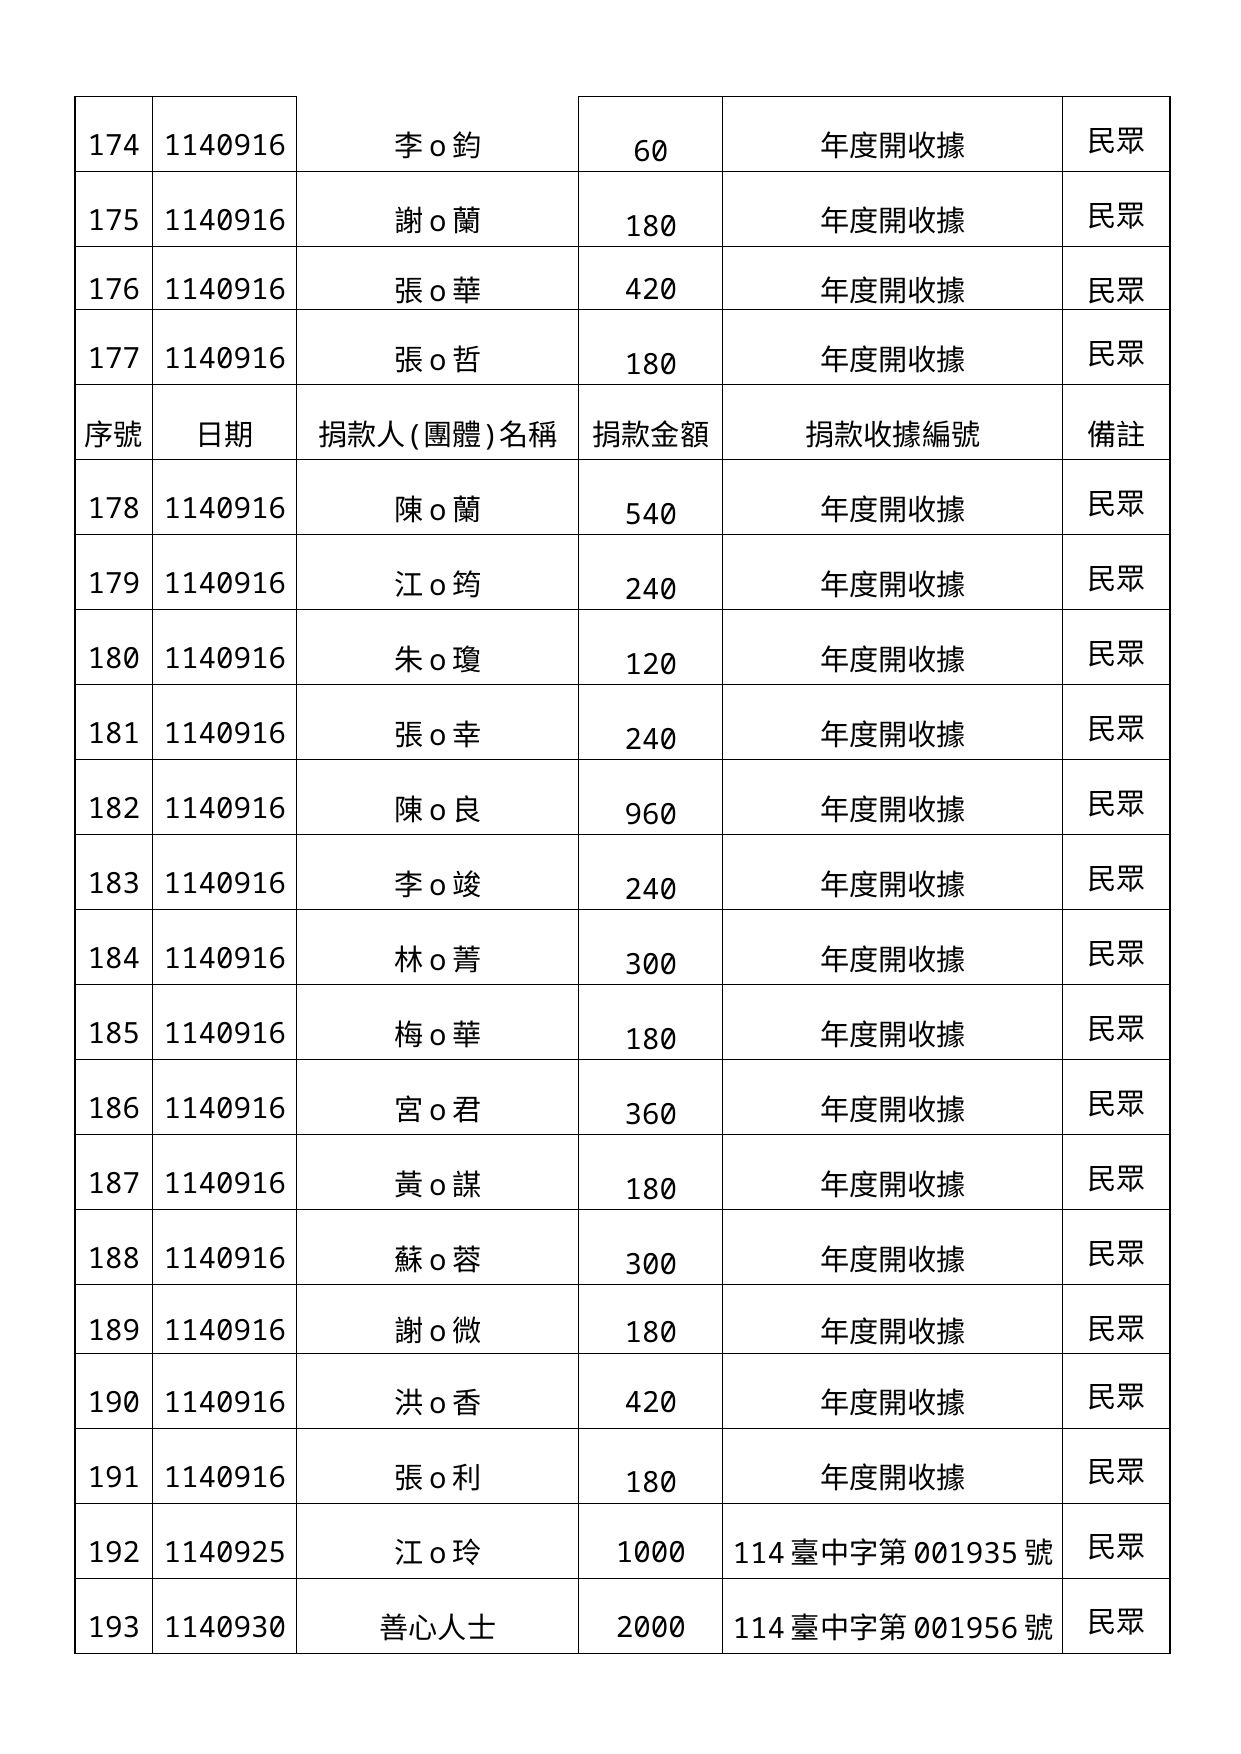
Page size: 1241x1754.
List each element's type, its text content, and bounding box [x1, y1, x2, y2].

table_cell 189 [76, 1285, 152, 1352]
table_cell 240 [579, 835, 722, 909]
table_cell 176 [76, 247, 152, 309]
table_cell 240 [579, 685, 722, 759]
table_cell 1140916 [153, 985, 296, 1059]
table_cell 180 [76, 610, 152, 684]
table_cell 1140916 [153, 1135, 296, 1209]
table_cell 1140916 [153, 1210, 296, 1284]
table_cell 年度開收據 [723, 835, 1062, 909]
table_cell 1140916 [153, 310, 296, 384]
table_cell 187 [76, 1135, 152, 1209]
table_cell 186 [76, 1060, 152, 1134]
table_cell 1140916 [153, 1285, 296, 1352]
table_cell 420 [579, 247, 722, 309]
table_cell 185 [76, 985, 152, 1059]
table_cell 張o利 [297, 1429, 578, 1502]
table_cell 年度開收據 [723, 1135, 1062, 1209]
table_cell 日期 [153, 385, 296, 459]
table_cell 陳o良 [297, 760, 578, 834]
table_cell 民眾 [1063, 1210, 1169, 1284]
table_cell 1140916 [153, 1429, 296, 1502]
table_cell 1140916 [153, 1060, 296, 1134]
table_cell 190 [76, 1354, 152, 1427]
table_cell 1140916 [153, 610, 296, 684]
table_cell 年度開收據 [723, 460, 1062, 534]
table_cell 江o筠 [297, 535, 578, 609]
table_cell 177 [76, 310, 152, 384]
table_cell 1000 [579, 1504, 722, 1577]
table_cell 180 [579, 1285, 722, 1352]
table_cell 民眾 [1063, 760, 1169, 834]
table_cell 年度開收據 [723, 247, 1062, 309]
table_cell 年度開收據 [723, 1429, 1062, 1502]
table_cell 1140916 [153, 172, 296, 246]
table_cell 朱o瓊 [297, 610, 578, 684]
table_cell 年度開收據 [723, 97, 1062, 171]
table_cell 178 [76, 460, 152, 534]
table_cell 174 [76, 97, 152, 171]
table_cell 年度開收據 [723, 610, 1062, 684]
table_cell 年度開收據 [723, 910, 1062, 984]
table_cell 184 [76, 910, 152, 984]
table_cell 1140916 [153, 685, 296, 759]
table_cell 捐款收據編號 [723, 385, 1062, 459]
table_cell 民眾 [1063, 1135, 1169, 1209]
table_cell 182 [76, 760, 152, 834]
table_cell 1140916 [153, 247, 296, 309]
table_cell 175 [76, 172, 152, 246]
table_cell 民眾 [1063, 1060, 1169, 1134]
table_cell 捐款金額 [579, 385, 722, 459]
table_cell 240 [579, 535, 722, 609]
table_cell 114臺中字第001956號 [723, 1579, 1062, 1652]
table_cell 1140916 [153, 535, 296, 609]
table_cell 民眾 [1063, 1579, 1169, 1652]
table_cell 1140916 [153, 97, 296, 171]
table_cell 年度開收據 [723, 1285, 1062, 1352]
table_cell 年度開收據 [723, 985, 1062, 1059]
table_cell 民眾 [1063, 247, 1169, 309]
table_cell 180 [579, 985, 722, 1059]
table_cell 300 [579, 1210, 722, 1284]
table_cell 2000 [579, 1579, 722, 1652]
table_cell 540 [579, 460, 722, 534]
table_cell 1140916 [153, 835, 296, 909]
table_cell 1140925 [153, 1504, 296, 1577]
table_cell 1140916 [153, 1354, 296, 1427]
table_cell 捐款人(團體)名稱 [297, 385, 578, 459]
table_cell 181 [76, 685, 152, 759]
table_cell 188 [76, 1210, 152, 1284]
table_cell 民眾 [1063, 1285, 1169, 1352]
table_cell 960 [579, 760, 722, 834]
table_cell 善心人士 [297, 1579, 578, 1652]
table_cell 謝o蘭 [297, 172, 578, 246]
table_cell 180 [579, 310, 722, 384]
table_cell 張o哲 [297, 310, 578, 384]
table_cell 年度開收據 [723, 1060, 1062, 1134]
table_cell 年度開收據 [723, 685, 1062, 759]
table_cell 民眾 [1063, 310, 1169, 384]
table_cell 李o竣 [297, 835, 578, 909]
table_cell 民眾 [1063, 910, 1169, 984]
table_cell 1140916 [153, 460, 296, 534]
table_cell 192 [76, 1504, 152, 1577]
table_cell 民眾 [1063, 610, 1169, 684]
table_cell 180 [579, 172, 722, 246]
table_cell 420 [579, 1354, 722, 1427]
table_cell 300 [579, 910, 722, 984]
table_cell 江o玲 [297, 1504, 578, 1577]
table_cell 林o菁 [297, 910, 578, 984]
table_cell 謝o微 [297, 1285, 578, 1352]
table_cell 宮o君 [297, 1060, 578, 1134]
table_cell 191 [76, 1429, 152, 1502]
table_cell 梅o華 [297, 985, 578, 1059]
table_cell 360 [579, 1060, 722, 1134]
table_cell 張o華 [297, 247, 578, 309]
table_cell 蘇o蓉 [297, 1210, 578, 1284]
table_cell 黃o謀 [297, 1135, 578, 1209]
table_cell 180 [579, 1135, 722, 1209]
table_cell 120 [579, 610, 722, 684]
table_cell 序號 [76, 385, 152, 459]
table_cell 備註 [1063, 385, 1169, 459]
table_cell 民眾 [1063, 1429, 1169, 1502]
table_cell 民眾 [1063, 685, 1169, 759]
table_cell 年度開收據 [723, 172, 1062, 246]
table_cell 1140916 [153, 910, 296, 984]
table_cell 年度開收據 [723, 310, 1062, 384]
table_cell 114臺中字第001935號 [723, 1504, 1062, 1577]
table_cell 年度開收據 [723, 1354, 1062, 1427]
table_cell 張o幸 [297, 685, 578, 759]
table_cell 民眾 [1063, 1504, 1169, 1577]
table_cell 民眾 [1063, 535, 1169, 609]
table_cell 民眾 [1063, 985, 1169, 1059]
table_cell 民眾 [1063, 835, 1169, 909]
table_cell 民眾 [1063, 97, 1169, 171]
table_cell 民眾 [1063, 460, 1169, 534]
table_cell 180 [579, 1429, 722, 1502]
table_cell 陳o蘭 [297, 460, 578, 534]
table_cell 年度開收據 [723, 535, 1062, 609]
table_cell 60 [579, 97, 722, 171]
table_cell 1140930 [153, 1579, 296, 1652]
table_cell 民眾 [1063, 1354, 1169, 1427]
table_cell 年度開收據 [723, 1210, 1062, 1284]
table_cell 179 [76, 535, 152, 609]
table_cell 193 [76, 1579, 152, 1652]
table_cell 1140916 [153, 760, 296, 834]
table_cell 183 [76, 835, 152, 909]
table_cell 洪o香 [297, 1354, 578, 1427]
table_cell 李o鈞 [297, 96, 578, 171]
table_cell 年度開收據 [723, 760, 1062, 834]
table_cell 民眾 [1063, 172, 1169, 246]
